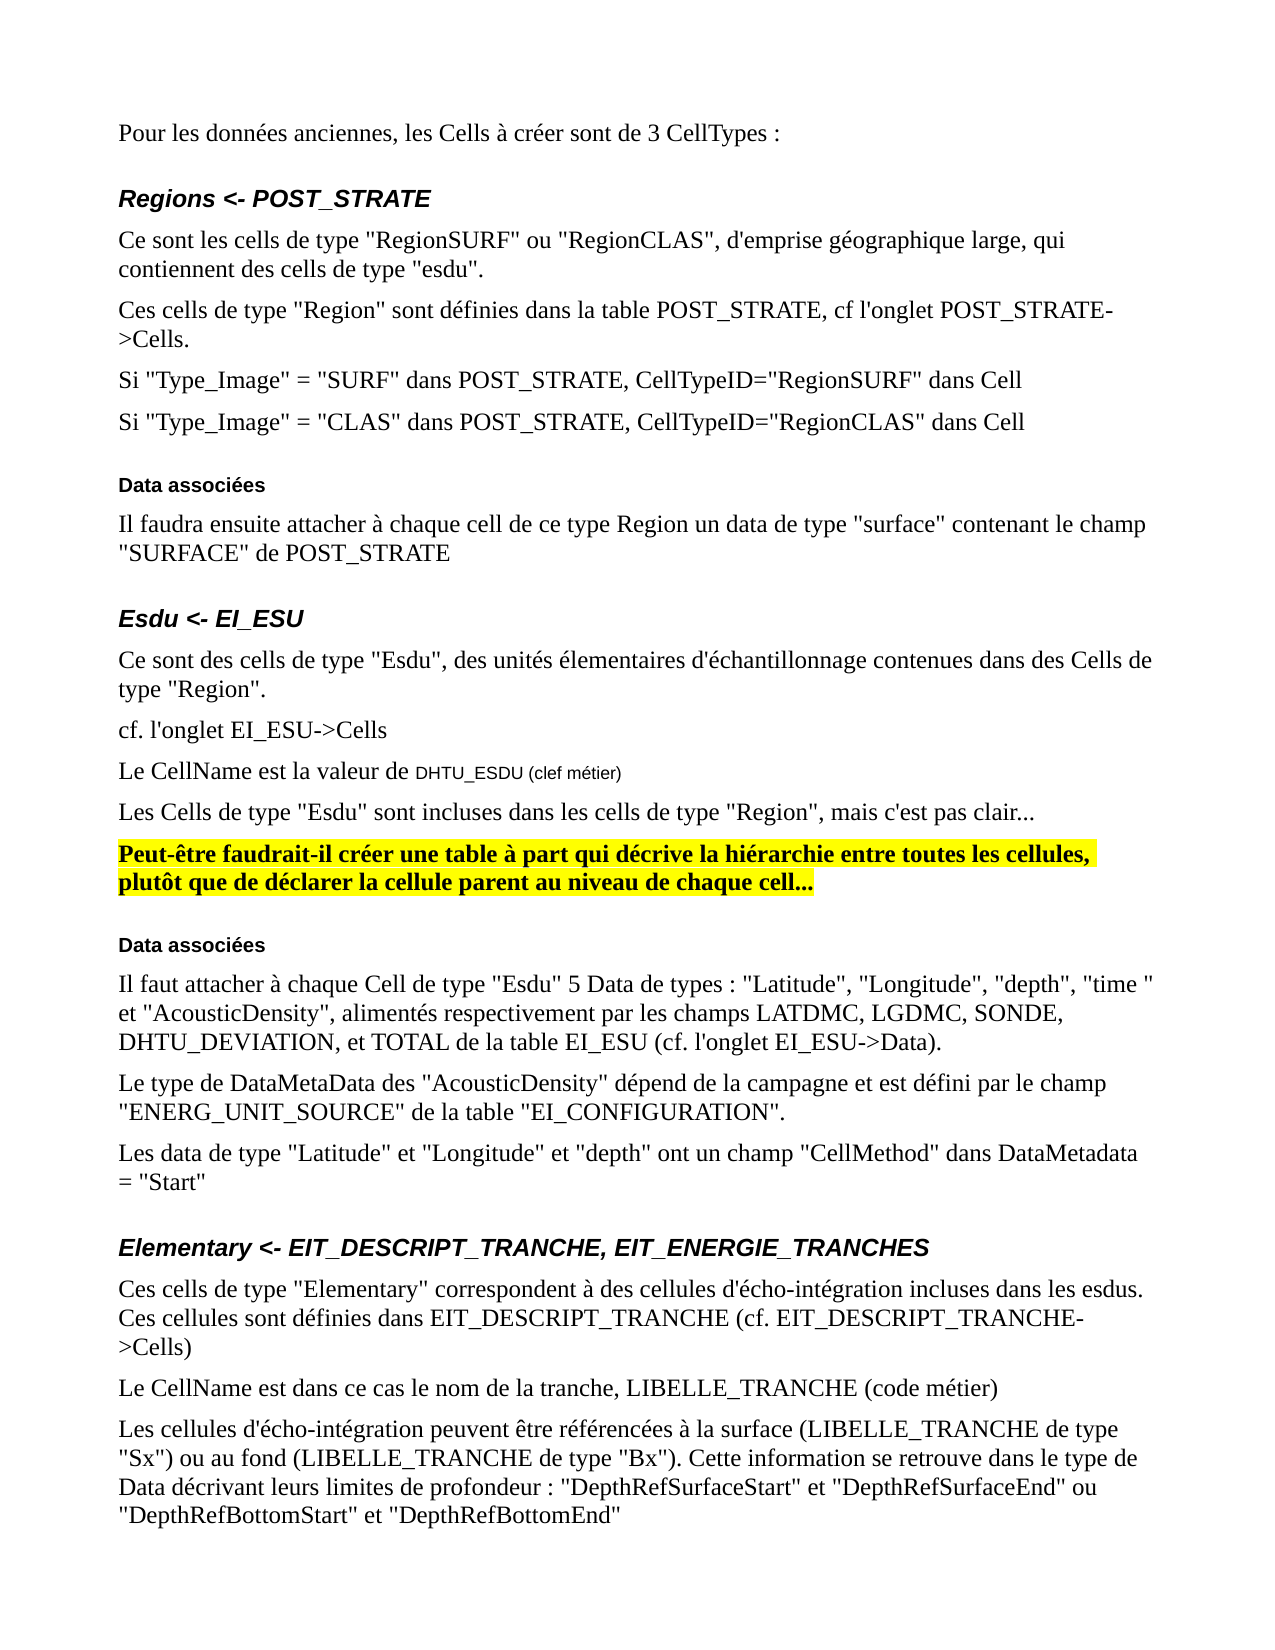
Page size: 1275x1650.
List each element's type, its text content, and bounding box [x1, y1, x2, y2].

text Ces cells de type "Elementary" correspondent à des cellules d'écho-intégration incluses dans les esdus. Ces cellules sont définies dans EIT_DESCRIPT_TRANCHE (cf. EIT_DESCRIPT_TRANCHE->Cells) [118, 1274, 1157, 1361]
subtitle Data associées [118, 934, 1157, 957]
text Les data de type "Latitude" et "Longitude" et "depth" ont un champ "CellMethod" dans DataMetadata = "Start" [118, 1138, 1157, 1196]
subtitle Regions <- POST_STRATE [118, 184, 1157, 213]
text Les Cells de type "Esdu" sont incluses dans les cells de type "Region", mais c'est pas clair... [118, 797, 1157, 826]
text Le CellName est la valeur de DHTU_ESDU (clef métier) [118, 756, 1157, 785]
text Peut-être faudrait-il créer une table à part qui décrive la hiérarchie entre toutes les cellules, plutôt que de déclarer la cellule parent au niveau de chaque cell... [118, 839, 1157, 896]
subtitle Elementary <- EIT_DESCRIPT_TRANCHE, EIT_ENERGIE_TRANCHES [118, 1233, 1157, 1262]
text Ce sont les cells de type "RegionSURF" ou "RegionCLAS", d'emprise géographique large, qui contiennent des cells de type "esdu". [118, 225, 1157, 283]
text Ce sont des cells de type "Esdu", des unités élementaires d'échantillonnage contenues dans des Cells de type "Region". [118, 645, 1157, 702]
text Le type de DataMetaData des "AcousticDensity" dépend de la campagne et est défini par le champ "ENERG_UNIT_SOURCE" de la table "EI_CONFIGURATION". [118, 1068, 1157, 1126]
subtitle Esdu <- EI_ESU [118, 604, 1157, 632]
subtitle Data associées [118, 473, 1157, 496]
text cf. l'onglet EI_ESU->Cells [118, 715, 1157, 744]
text Les cellules d'écho-intégration peuvent être référencées à la surface (LIBELLE_TRANCHE de type "Sx") ou au fond (LIBELLE_TRANCHE de type "Bx"). Cette information se retrouve dans le type de Data décrivant leurs limites de profondeur : "DepthRefSurfaceStart" et "DepthRefSurfaceEnd" ou "DepthRefBottomStart" et "DepthRefBottomEnd" [118, 1414, 1157, 1529]
text Pour les données anciennes, les Cells à créer sont de 3 CellTypes : [118, 118, 1157, 147]
text Ces cells de type "Region" sont définies dans la table POST_STRATE, cf l'onglet POST_STRATE->Cells. [118, 295, 1157, 353]
text Si "Type_Image" = "CLAS" dans POST_STRATE, CellTypeID="RegionCLAS" dans Cell [118, 407, 1157, 435]
text Il faut attacher à chaque Cell de type "Esdu" 5 Data de types : "Latitude", "Longitude", "depth", "time " et "AcousticDensity", alimentés respectivement par les champs LATDMC, LGDMC, SONDE, DHTU_DEVIATION, et TOTAL de la table EI_ESU (cf. l'onglet EI_ESU->Data). [118, 969, 1157, 1056]
text Il faudra ensuite attacher à chaque cell de ce type Region un data de type "surface" contenant le champ "SURFACE" de POST_STRATE [118, 509, 1157, 566]
text Si "Type_Image" = "SURF" dans POST_STRATE, CellTypeID="RegionSURF" dans Cell [118, 365, 1157, 394]
text Le CellName est dans ce cas le nom de la tranche, LIBELLE_TRANCHE (code métier) [118, 1373, 1157, 1402]
